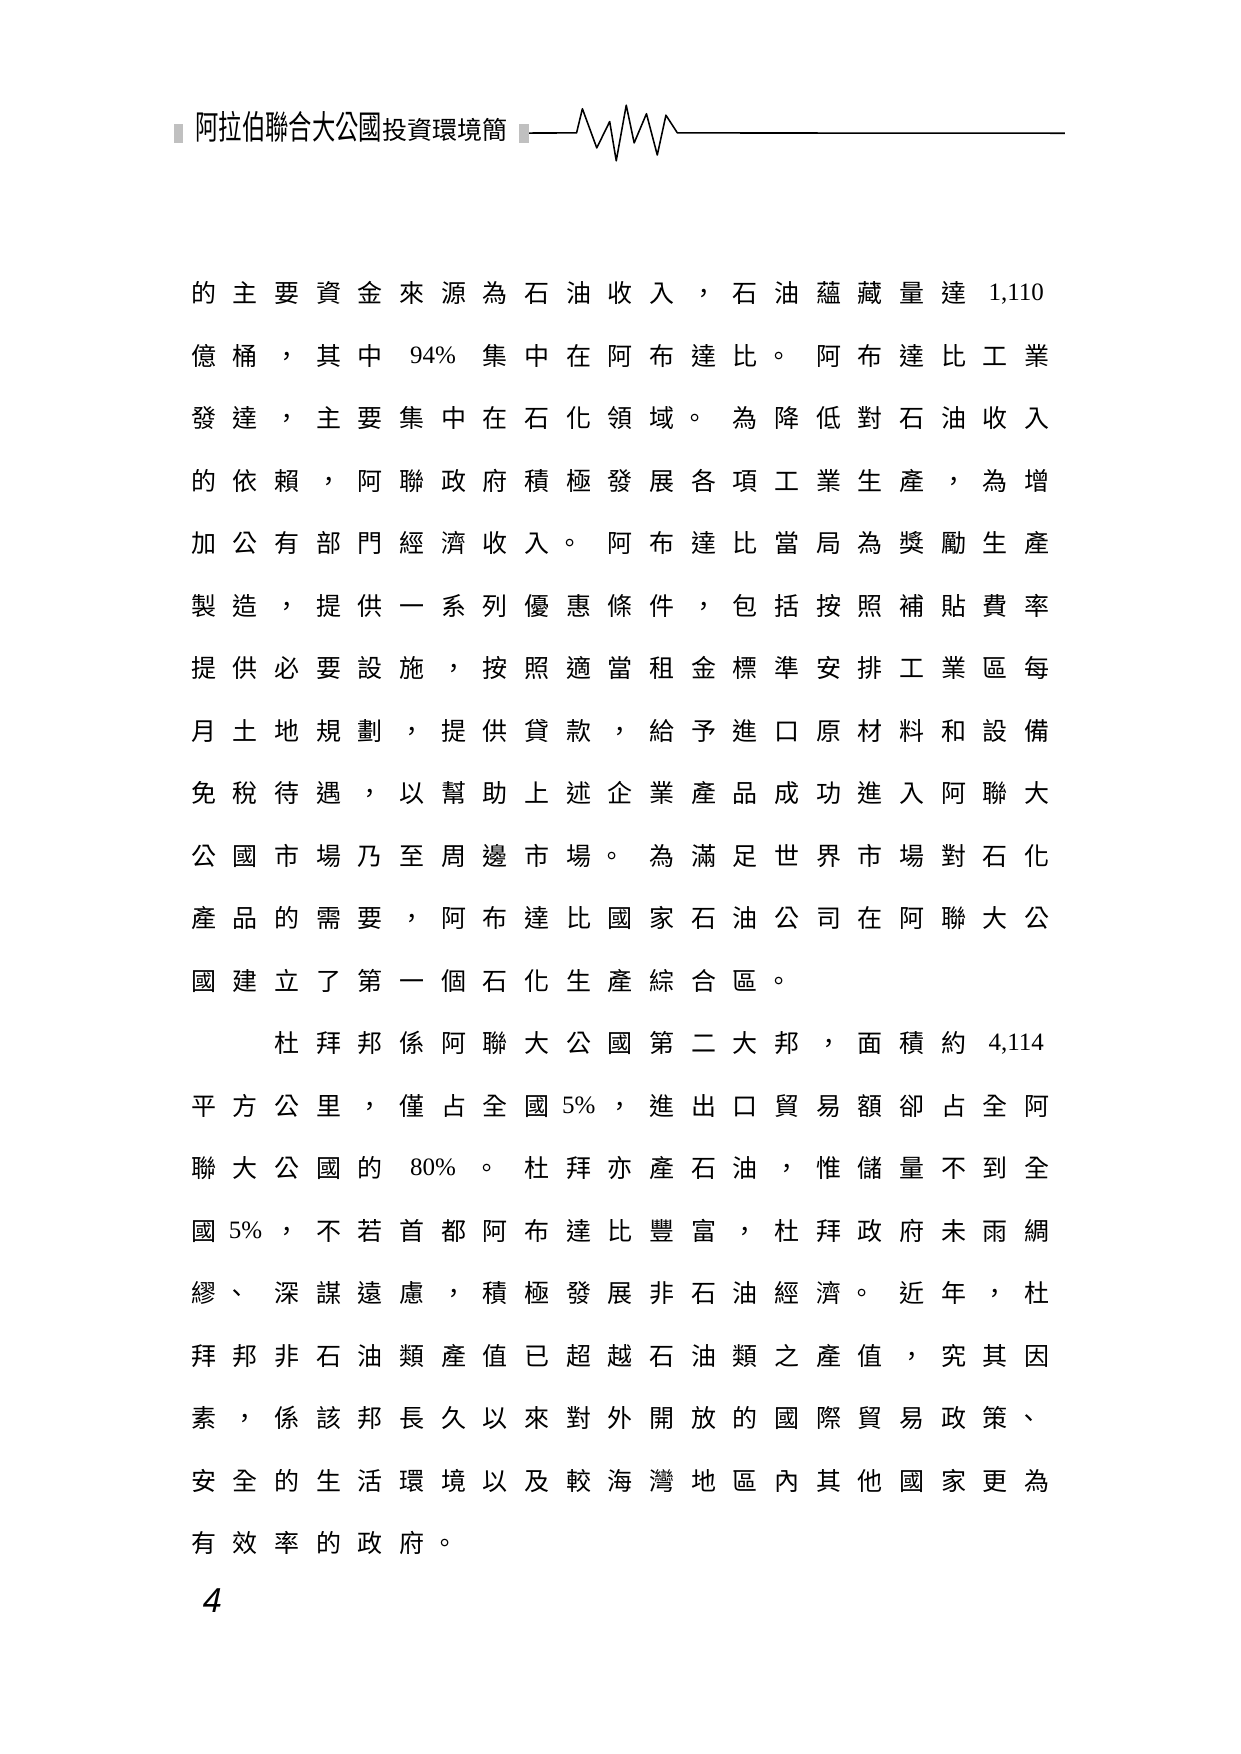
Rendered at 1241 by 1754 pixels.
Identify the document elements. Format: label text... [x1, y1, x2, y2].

text 杜拜邦係阿聯大公國第二大邦，面積約4,114平方公里，僅占全國5%，進出口貿易額卻占全阿聯大公國的80%。杜拜亦產石油，惟儲量不到全國5%，不若首都阿布達比豐富，杜拜政府未雨綢繆、深謀遠慮，積極發展非石油經濟。近年，杜拜邦非石油類產值已超越石油類之產值，究其因素，係該邦長久以來對外開放的國際貿易政策、安全的生活環境以及較海灣地區內其他國家更為有效率的政府。 [183, 1000, 1058, 1563]
text 的主要資金來源為石油收入，石油蘊藏量達1,110億桶，其中94%集中在阿布達比。阿布達比工業發達，主要集中在石化領域。為降低對石油收入的依賴，阿聯政府積極發展各項工業生產，為增加公有部門經濟收入。阿布達比當局為獎勵生產製造，提供一系列優惠條件，包括按照補貼費率提供必要設施，按照適當租金標準安排工業區每月土地規劃，提供貸款，給予進口原材料和設備免稅待遇，以幫助上述企業產品成功進入阿聯大公國市場乃至周邊市場。為滿足世界市場對石化產品的需要，阿布達比國家石油公司在阿聯大公國建立了第一個石化生產綜合區。 [183, 250, 1058, 1000]
